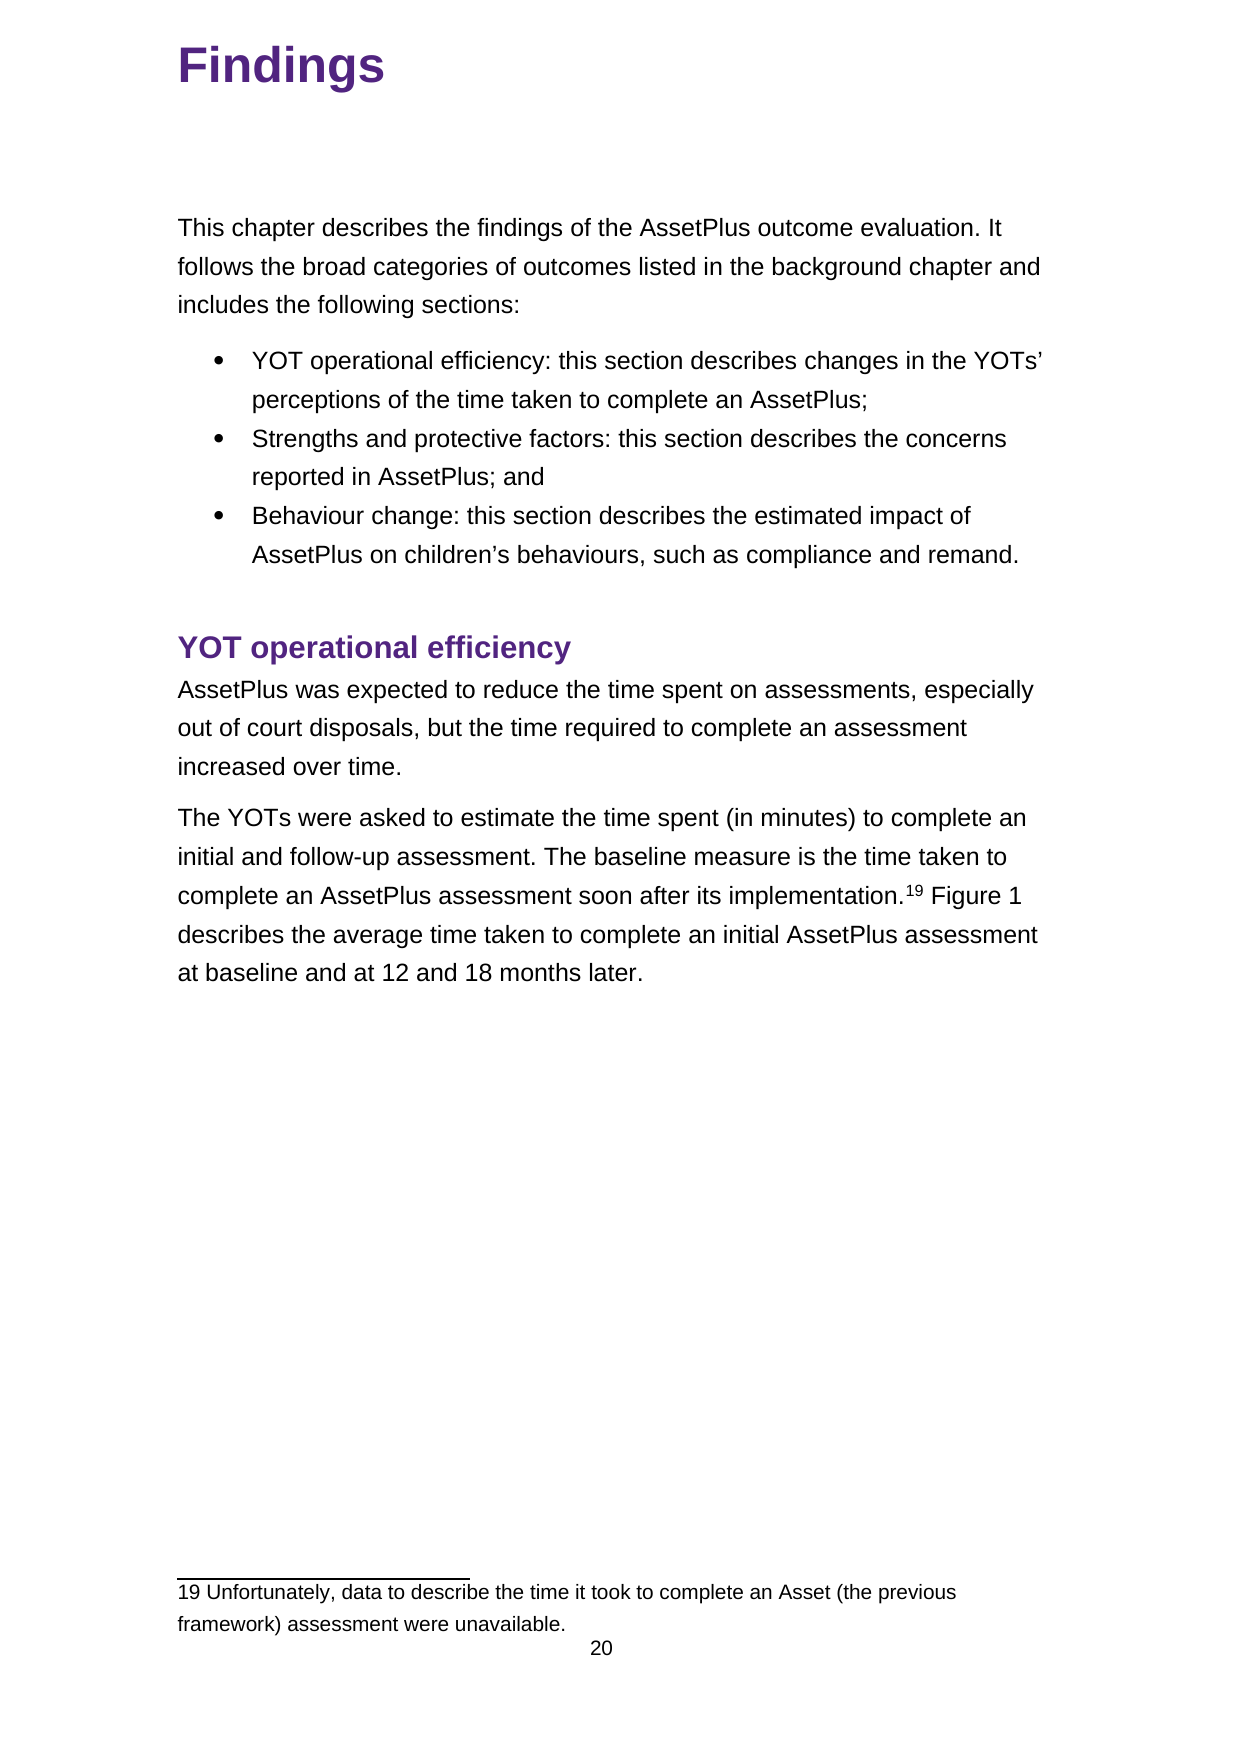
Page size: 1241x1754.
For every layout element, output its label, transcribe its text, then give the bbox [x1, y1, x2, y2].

text This chapter describes the findings of the AssetPlus outcome evaluation. It follows the broad categories of outcomes listed in the background chapter and includes the following sections: [177, 213, 1063, 319]
subtitle YOT operational efficiency AssetPlus was expected to reduce the time spent on assessments, especially out of court disposals, but the time required to complete an assessment increased over time. [177, 629, 1063, 781]
list Behaviour change: this section describes the estimated impact of AssetPlus on children’s behaviours, such as compliance and remand. [214, 501, 1063, 569]
text Unfortunately, data to describe the time it took to complete an Asset (the previous framework) assessment were unavailable. [177, 1579, 1063, 1636]
list YOT operational efficiency: this section describes changes in the YOTs’ perceptions of the time taken to complete an AssetPlus; [214, 346, 1063, 413]
subtitle Findings [177, 35, 1063, 93]
list Strengths and protective factors: this section describes the concerns reported in AssetPlus; and [214, 423, 1063, 491]
text The YOTs were asked to estimate the time spent (in minutes) to complete an initial and follow-up assessment. The baseline measure is the time taken to complete an AssetPlus assessment soon after its implementation. Figure 1 describes the average time taken to complete an initial AssetPlus assessment at baseline and at 12 and 18 months later. [177, 803, 1063, 987]
